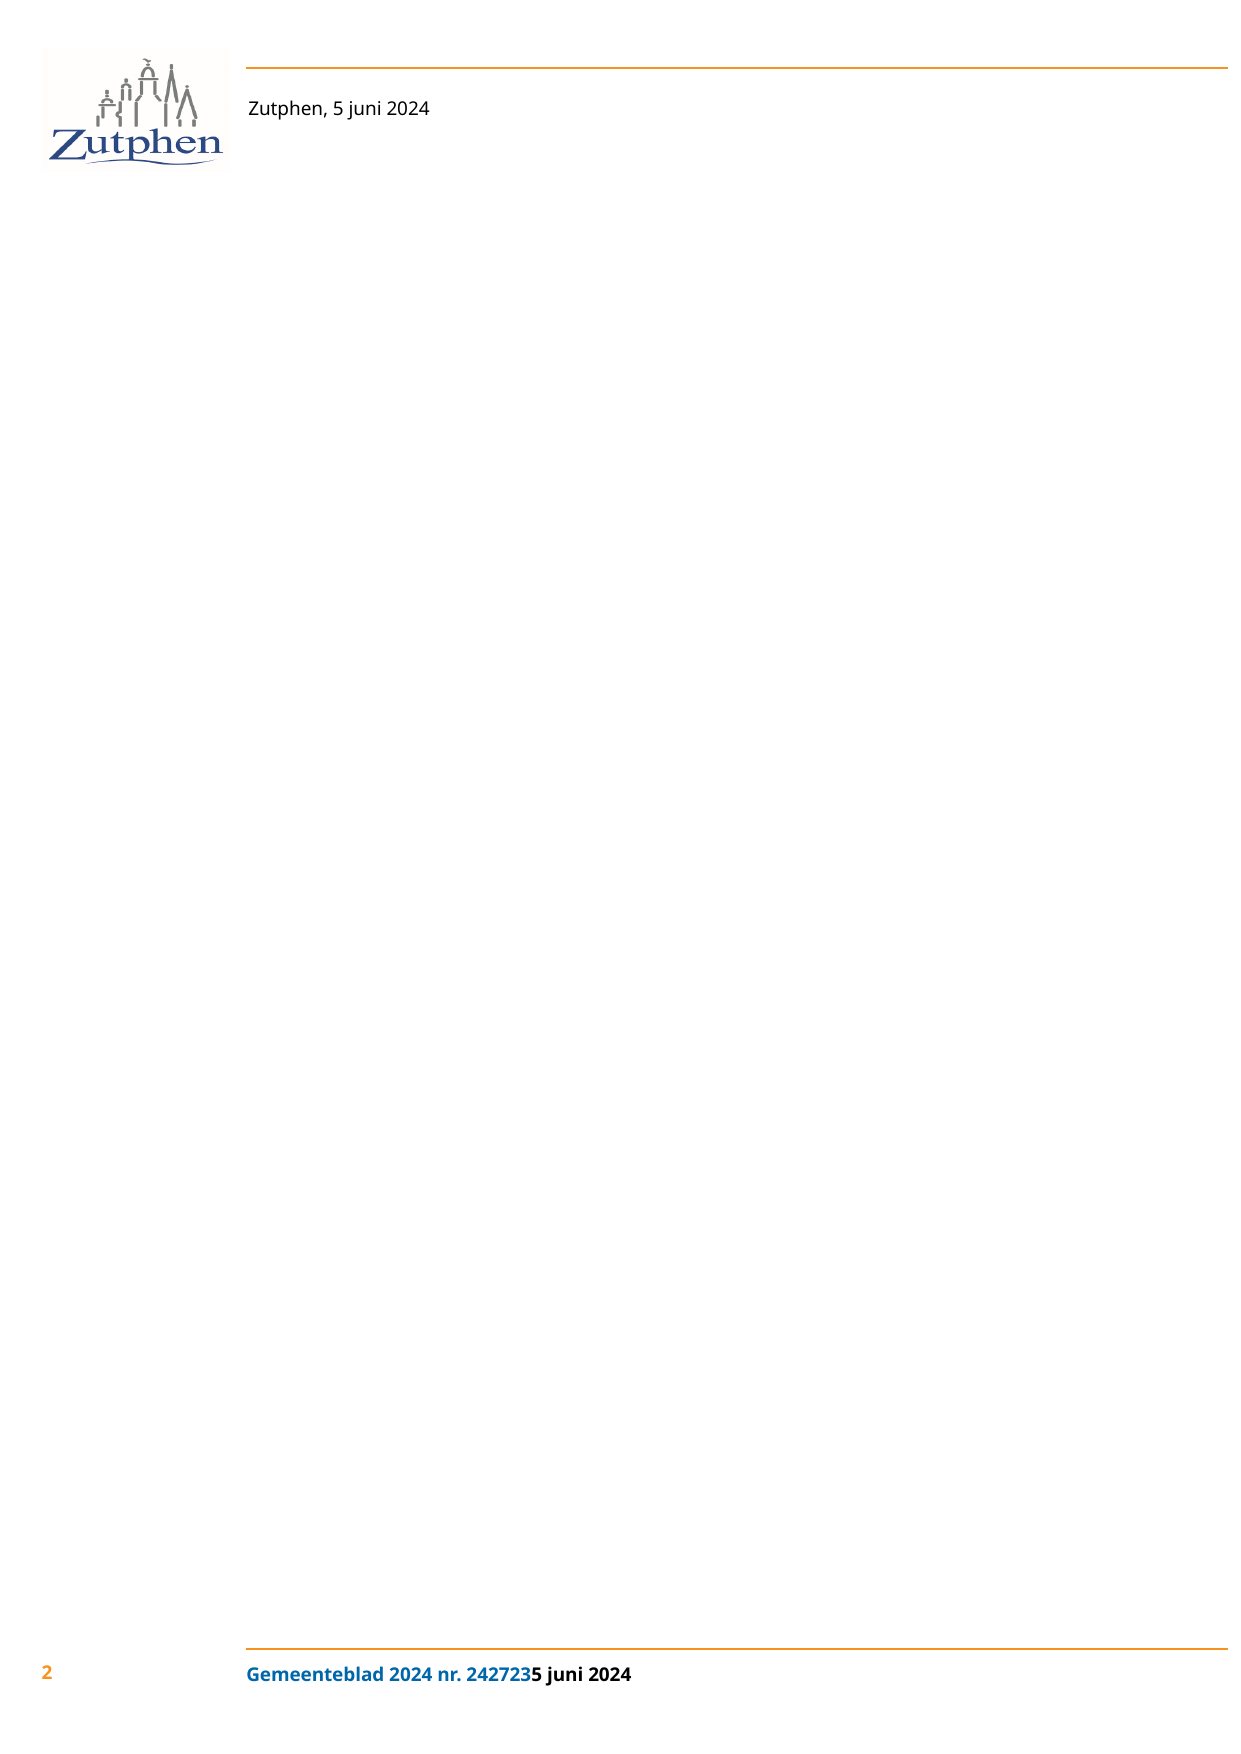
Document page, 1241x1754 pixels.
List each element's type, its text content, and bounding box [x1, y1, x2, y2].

text Zutphen, 5 juni 2024 [248, 95, 1152, 121]
picture [41, 47, 231, 172]
